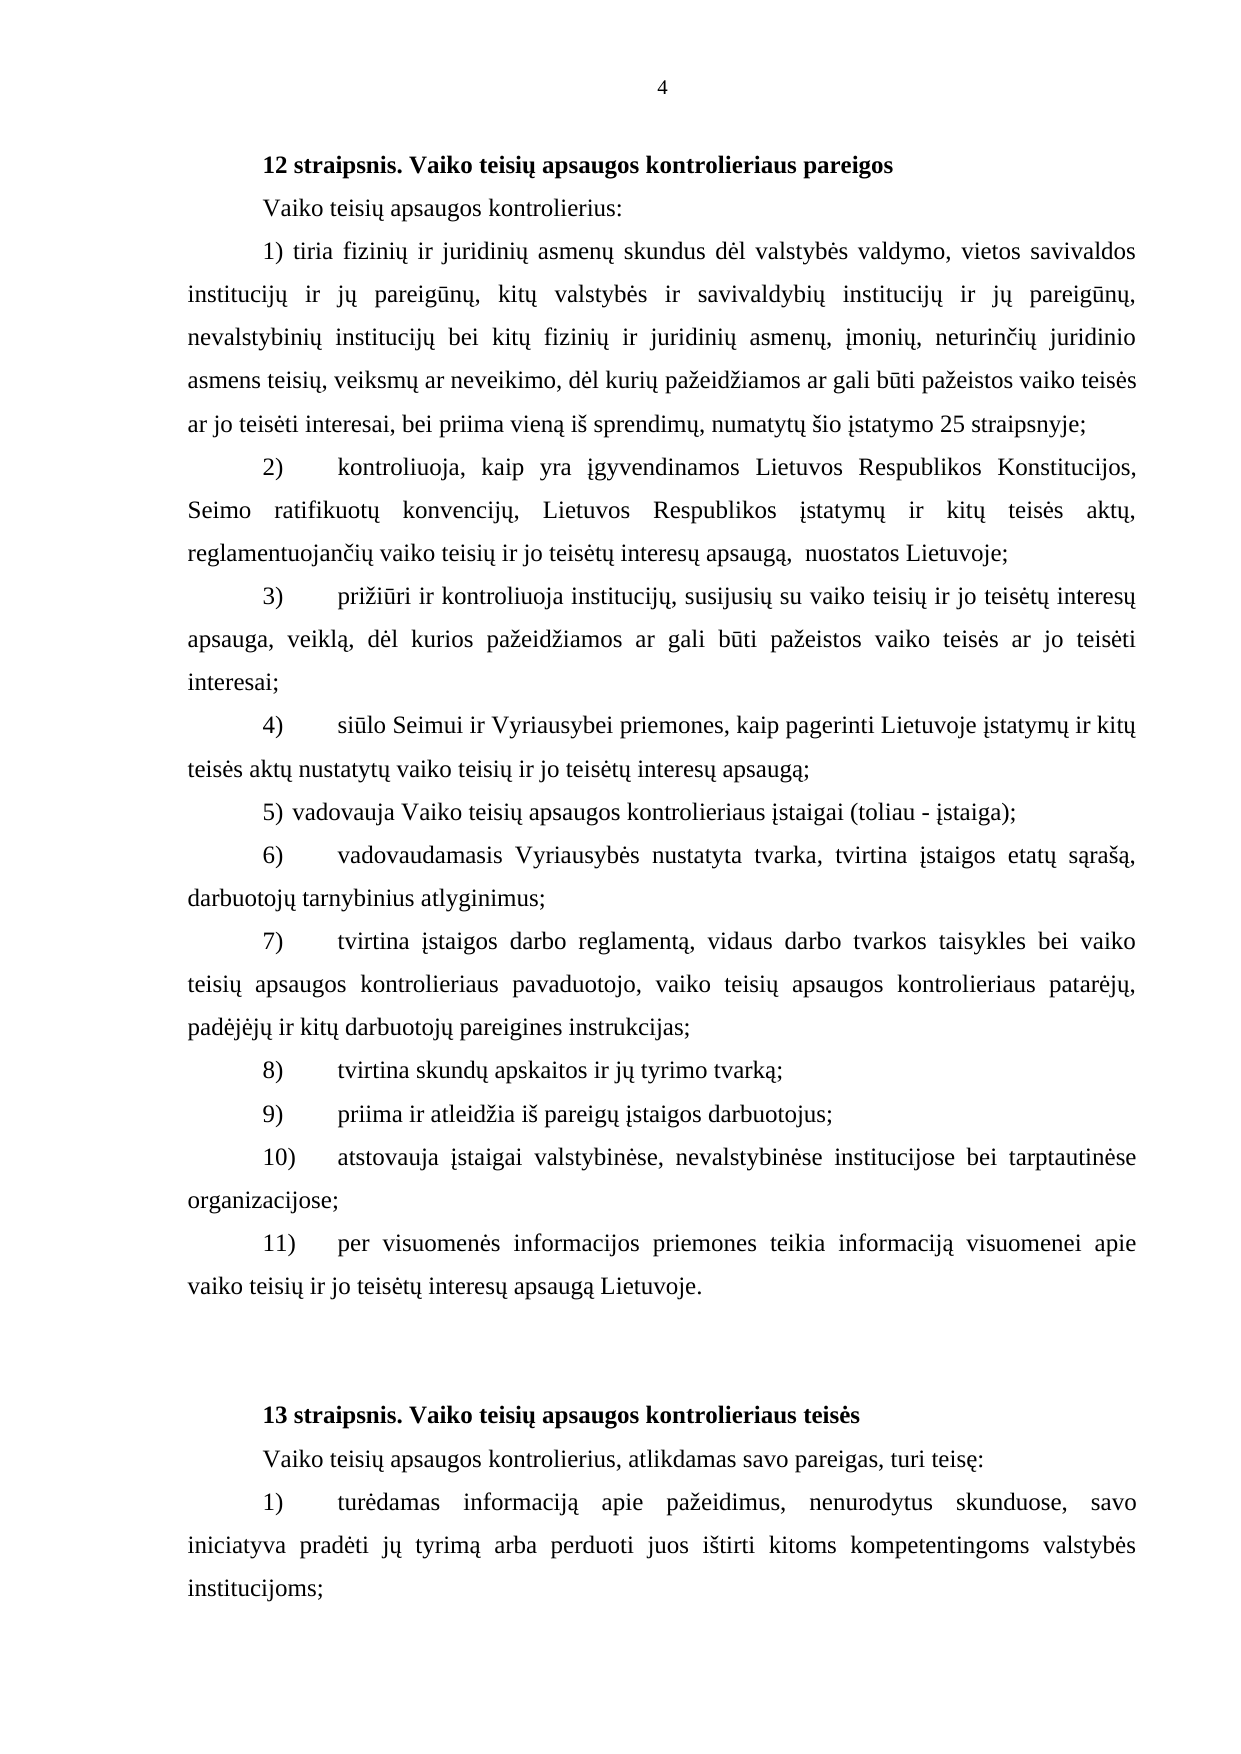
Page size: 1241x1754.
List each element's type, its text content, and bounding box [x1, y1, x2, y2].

text 10) atstovauja įstaigai valstybinėse, nevalstybinėse institucijose bei tarptautinėse organizacijose; [187, 1142, 1137, 1214]
text 2) kontroliuoja, kaip yra įgyvendinamos Lietuvos Respublikos Konstitucijos, Seimo ratifikuotų konvencijų, Lietuvos Respublikos įstatymų ir kitų teisės aktų, reglamentuojančių vaiko teisių ir jo teisėtų interesų apsaugą, nuostatos Lietuvoje; [187, 452, 1137, 567]
text 8) tvirtina skundų apskaitos ir jų tyrimo tvarką; [187, 1056, 1137, 1084]
text 5) vadovauja Vaiko teisių apsaugos kontrolieriaus įstaigai (toliau - įstaiga); [262, 797, 1137, 826]
text 11) per visuomenės informacijos priemones teikia informaciją visuomenei apie vaiko teisių ir jo teisėtų interesų apsaugą Lietuvoje. [187, 1228, 1137, 1300]
text 6) vadovaudamasis Vyriausybės nustatyta tvarka, tvirtina įstaigos etatų sąrašą, darbuotojų tarnybinius atlyginimus; [187, 840, 1137, 912]
text 7) tvirtina įstaigos darbo reglamentą, vidaus darbo tvarkos taisykles bei vaiko teisių apsaugos kontrolieriaus pavaduotojo, vaiko teisių apsaugos kontrolieriaus patarėjų, padėjėjų ir kitų darbuotojų pareigines instrukcijas; [187, 926, 1137, 1041]
text Vaiko teisių apsaugos kontrolierius, atlikdamas savo pareigas, turi teisę: [187, 1444, 1137, 1472]
text 12 straipsnis. Vaiko teisių apsaugos kontrolieriaus pareigos [187, 150, 1137, 179]
text 4) siūlo Seimui ir Vyriausybei priemones, kaip pagerinti Lietuvoje įstatymų ir kitų teisės aktų nustatytų vaiko teisių ir jo teisėtų interesų apsaugą; [187, 711, 1137, 782]
text 1) turėdamas informaciją apie pažeidimus, nenurodytus skunduose, savo iniciatyva pradėti jų tyrimą arba perduoti juos ištirti kitoms kompetentingoms valstybės institucijoms; [187, 1487, 1137, 1602]
text 3) prižiūri ir kontroliuoja institucijų, susijusių su vaiko teisių ir jo teisėtų interesų apsauga, veiklą, dėl kurios pažeidžiamos ar gali būti pažeistos vaiko teisės ar jo teisėti interesai; [187, 581, 1137, 696]
text 9) priima ir atleidžia iš pareigų įstaigos darbuotojus; [187, 1099, 1137, 1127]
text 13 straipsnis. Vaiko teisių apsaugos kontrolieriaus teisės [187, 1401, 1137, 1429]
text 1) tiria fizinių ir juridinių asmenų skundus dėl valstybės valdymo, vietos savivaldos institucijų ir jų pareigūnų, kitų valstybės ir savivaldybių institucijų ir jų pareigūnų, nevalstybinių institucijų bei kitų fizinių ir juridinių asmenų, įmonių, neturinčių juridinio asmens teisių, veiksmų ar neveikimo, dėl kurių pažeidžiamos ar gali būti pažeistos vaiko teisės ar jo teisėti interesai, bei priima vieną iš sprendimų, numatytų šio įstatymo 25 straipsnyje; [187, 236, 1137, 437]
text Vaiko teisių apsaugos kontrolierius: [187, 193, 1137, 222]
